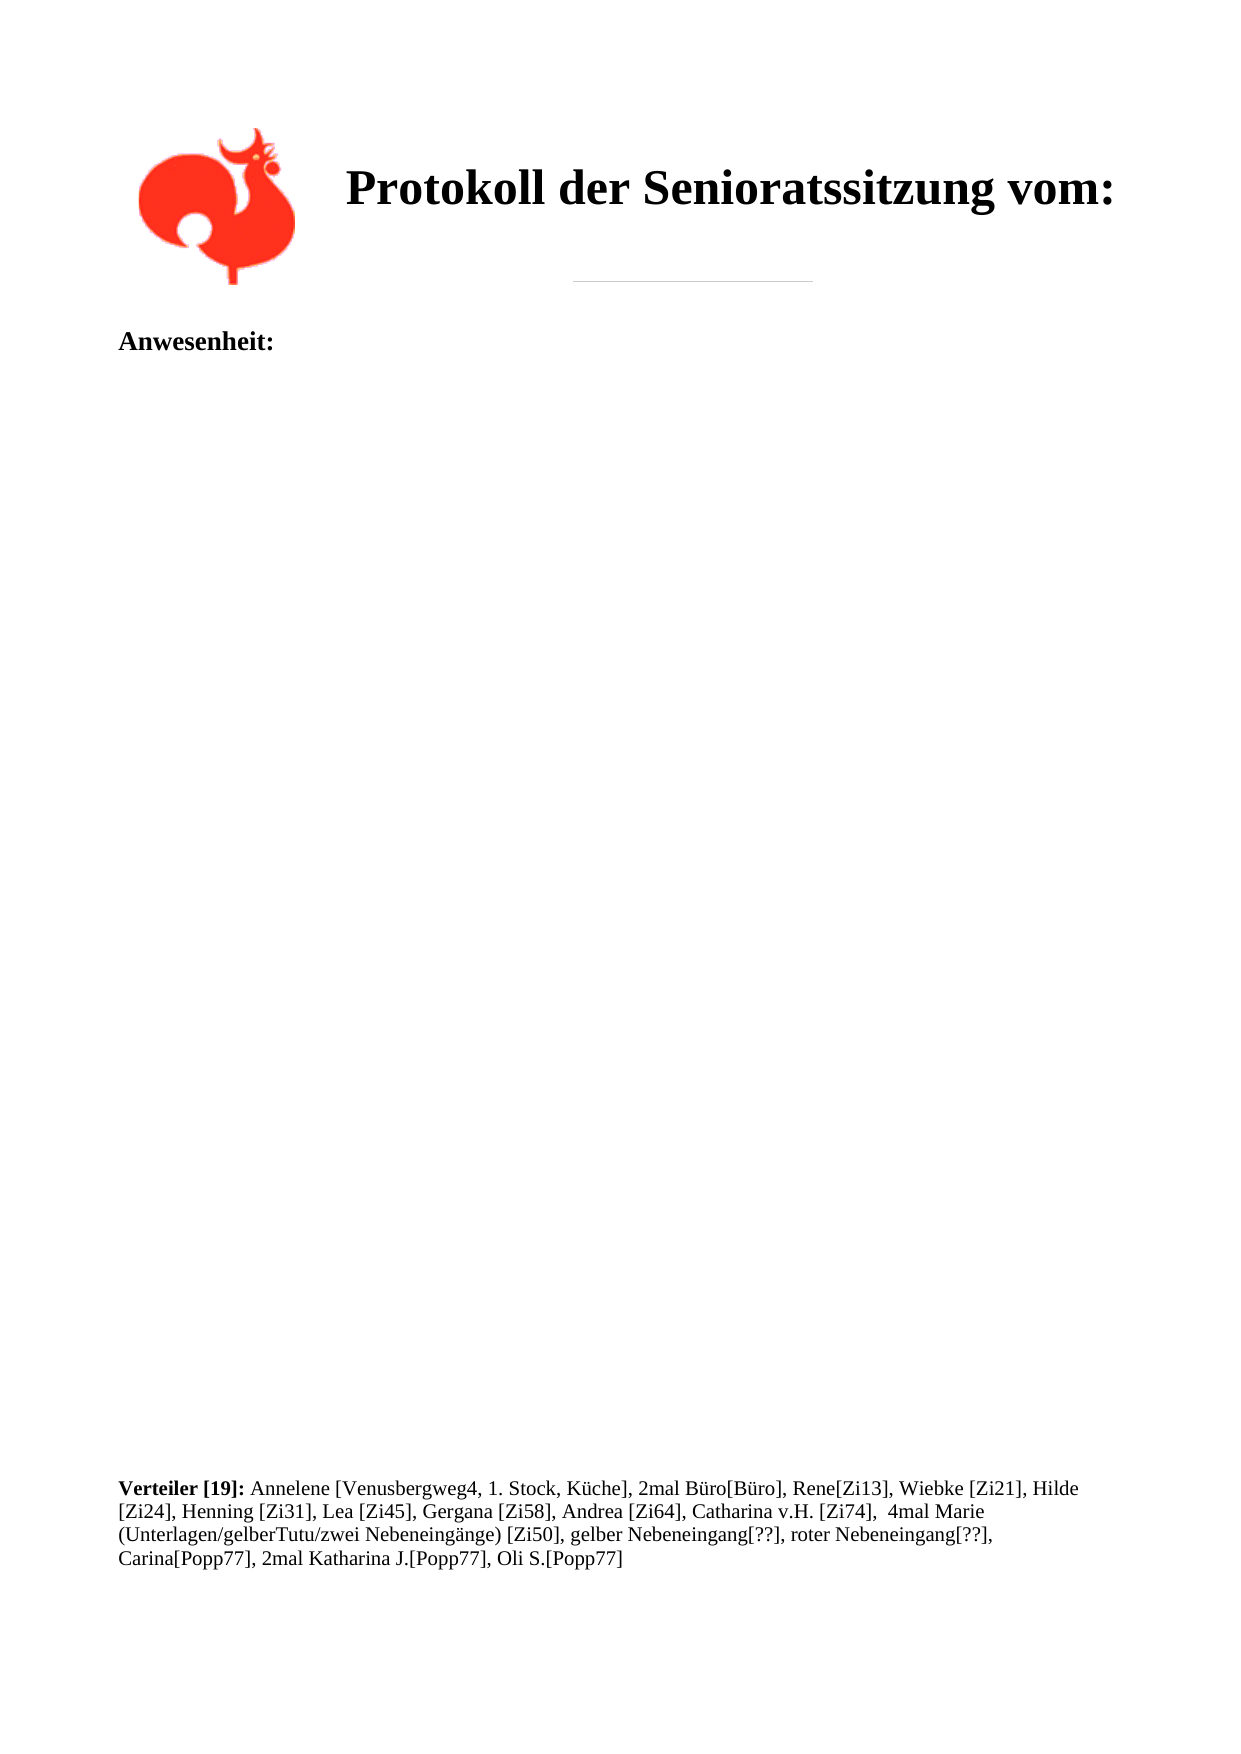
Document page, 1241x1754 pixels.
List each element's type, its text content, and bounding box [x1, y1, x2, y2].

text Protokoll der Senioratssitzung vom: [296, 160, 1122, 215]
text Anwesenheit: [118, 326, 1122, 356]
text [118, 160, 137, 215]
picture [138, 128, 295, 285]
text Verteiler [19]: Annelene [Venusbergweg4, 1. Stock, Küche], 2mal Büro[Büro], Rene[Zi13], Wiebke [Zi21], Hilde [Zi24], Henning [Zi31], Lea [Zi45], Gergana [Zi58], Andrea [Zi64], Catharina v.H. [Zi74], 4mal Marie (Unterlagen/gelberTutu/zwei Nebeneingänge) [Zi50], gelber Nebeneingang[??], roter Nebeneingang[??], Carina[Popp77], 2mal Katharina J.[Popp77], Oli S.[Popp77] [118, 1477, 1122, 1569]
